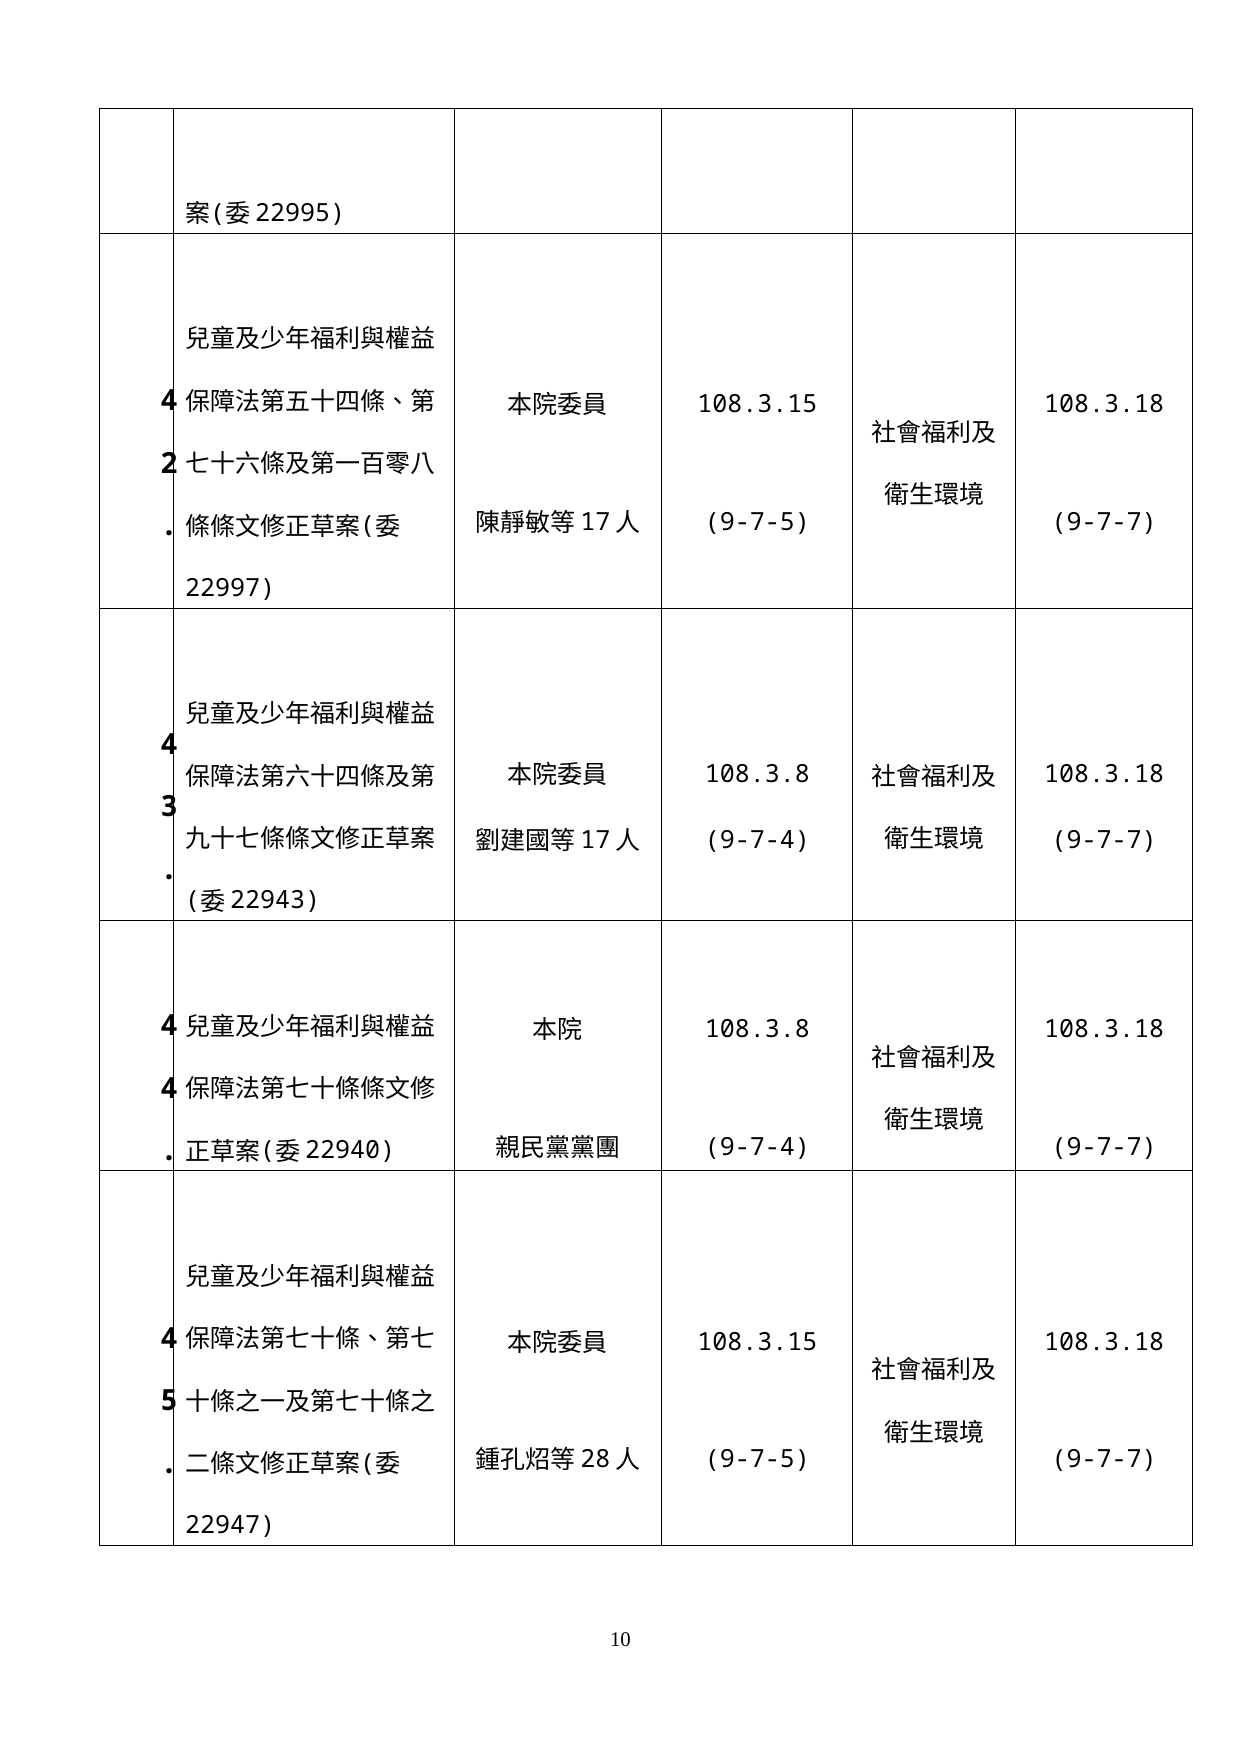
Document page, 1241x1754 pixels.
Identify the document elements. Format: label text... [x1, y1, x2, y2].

table_cell [100, 1171, 173, 1545]
table_cell 社會福利及衛生環境 [853, 921, 1015, 1170]
table_cell [100, 921, 173, 1170]
table_cell 社會福利及衛生環境 [853, 234, 1015, 608]
table_cell 社會福利及衛生環境 [853, 609, 1015, 920]
table_cell 108.3.18 (9-7-7) [1016, 234, 1192, 608]
table_cell 本院委員 鍾孔炤等28人 [455, 1171, 661, 1545]
table_cell [662, 109, 852, 233]
table_cell 本院 親民黨黨團 [455, 921, 661, 1170]
table_cell [100, 234, 173, 608]
table_cell 108.3.18 (9-7-7) [1016, 609, 1192, 920]
table_cell 本院委員 劉建國等17人 [455, 609, 661, 920]
table_cell 兒童及少年福利與權益保障法第七十條條文修正草案(委22940) [174, 921, 454, 1170]
table_cell 兒童及少年福利與權益保障法第七十條、第七十條之一及第七十條之二條文修正草案(委22947) [174, 1171, 454, 1545]
table_cell 108.3.8 (9-7-4) [662, 921, 852, 1170]
table_cell 108.3.15 (9-7-5) [662, 1171, 852, 1545]
table_cell [1016, 109, 1192, 233]
table_cell 兒童及少年福利與權益保障法第六十四條及第九十七條條文修正草案(委22943) [174, 609, 454, 920]
table_cell [100, 609, 173, 920]
table_cell 兒童及少年福利與權益保障法部分條文修正草案(委22995) [174, 109, 454, 233]
table_cell 108.3.18 (9-7-7) [1016, 1171, 1192, 1545]
table_cell 108.3.18 (9-7-7) [1016, 921, 1192, 1170]
table_cell 108.3.15 (9-7-5) [662, 234, 852, 608]
table_cell [455, 109, 661, 233]
table_cell 社會福利及衛生環境 [853, 1171, 1015, 1545]
table_cell 108.3.8 (9-7-4) [662, 609, 852, 920]
table_cell 兒童及少年福利與權益保障法第五十四條、第七十六條及第一百零八條條文修正草案(委22997) [174, 234, 454, 608]
table_cell [100, 109, 173, 233]
table_cell 本院委員 陳靜敏等17人 [455, 234, 661, 608]
table_cell [853, 109, 1015, 233]
